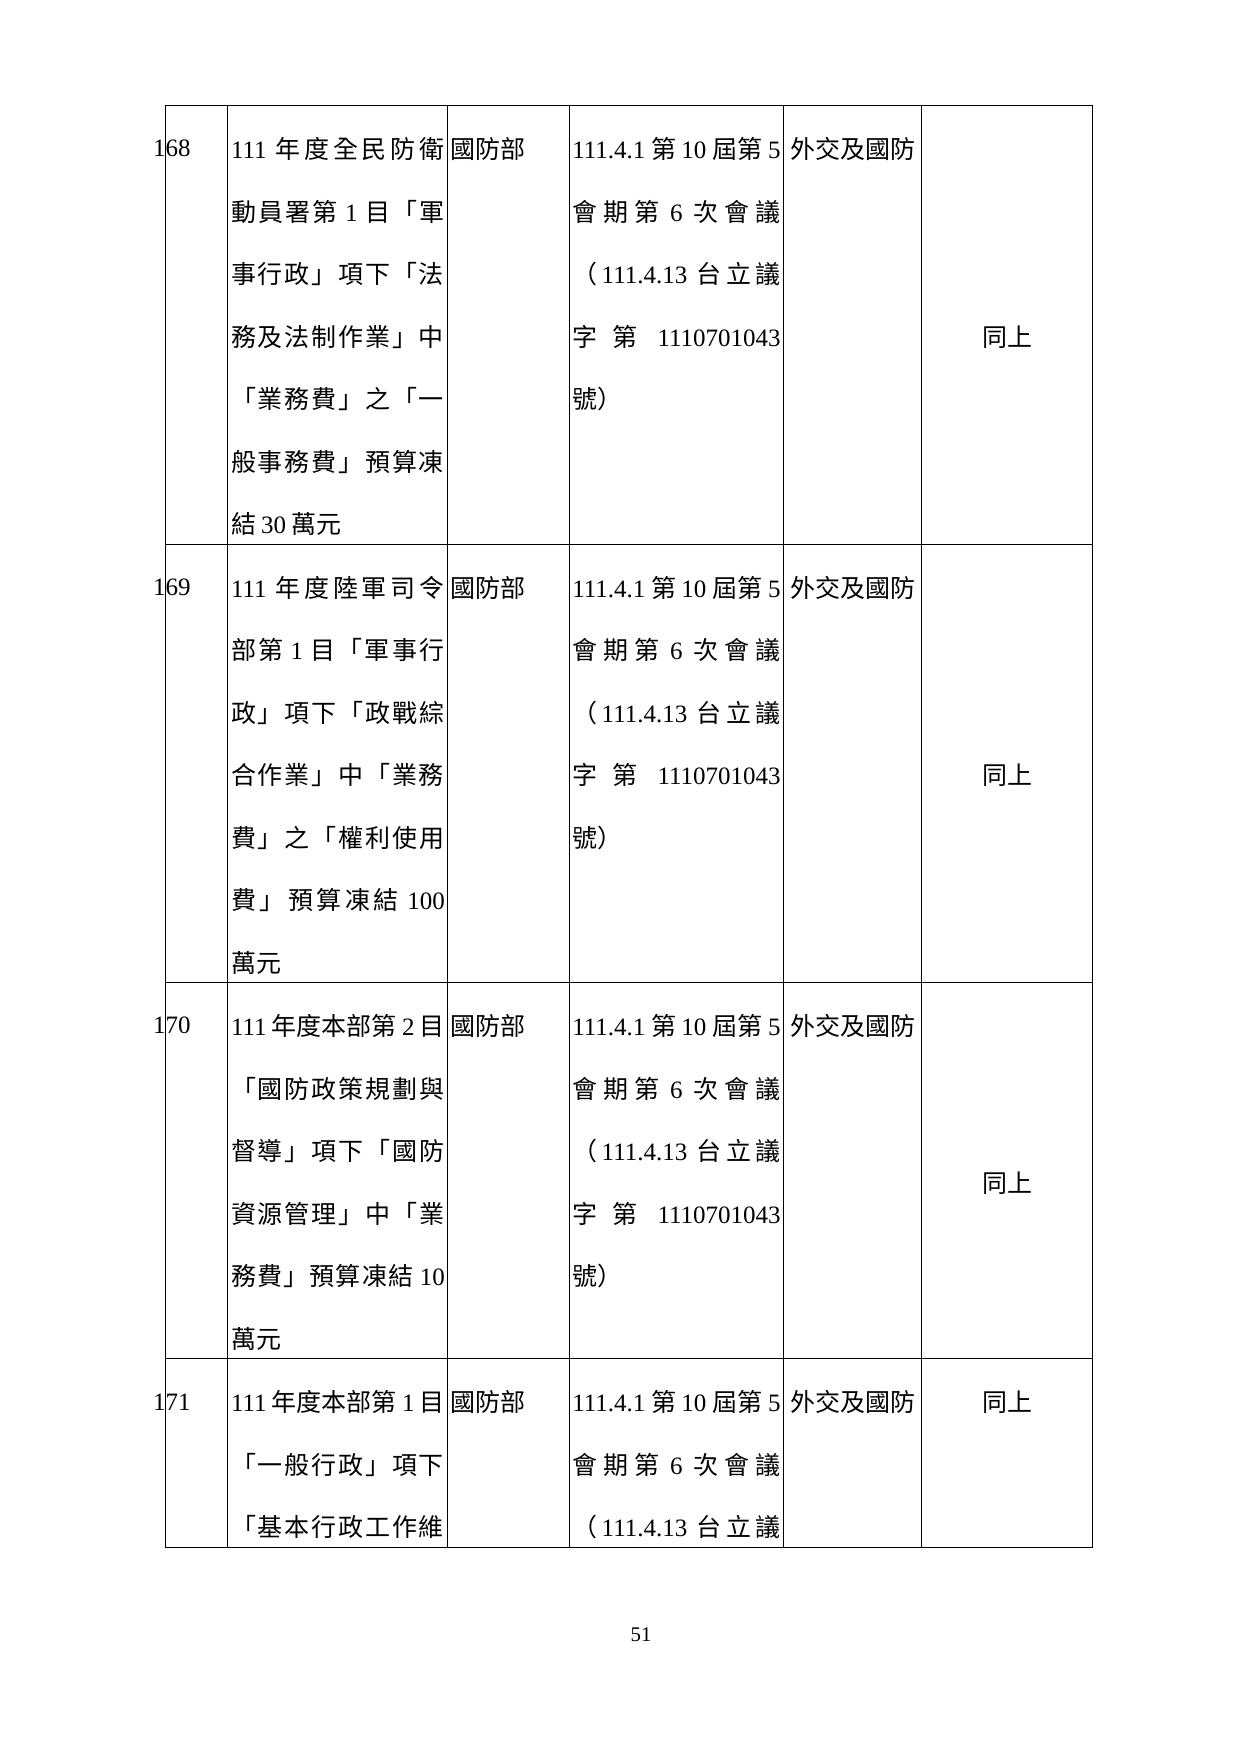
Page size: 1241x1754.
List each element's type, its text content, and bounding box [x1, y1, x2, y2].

table_cell 111年度本部第1目「一般行政」項下「基本行政工作維 [228, 1359, 447, 1547]
table_cell 同上 [922, 106, 1092, 544]
table_cell 111年度陸軍司令部第1目「軍事行政」項下「政戰綜合作業」中「業務費」之「權利使用費」預算凍結100萬元 [228, 545, 447, 982]
table_cell [166, 106, 227, 544]
table_cell 111.4.1第10屆第5會期第6次會議（111.4.13台立議字第1110701043號） [570, 106, 783, 544]
table_cell 111.4.1第10屆第5會期第6次會議（111.4.13台立議 [570, 1359, 783, 1547]
table_cell [166, 983, 227, 1358]
table_cell [166, 1359, 227, 1547]
table_cell 國防部 [448, 983, 569, 1358]
table_cell 國防部 [448, 1359, 569, 1547]
table_cell 111.4.1第10屆第5會期第6次會議（111.4.13台立議字第1110701043號） [570, 545, 783, 982]
table_cell 同上 [922, 545, 1092, 982]
table_cell 外交及國防 [784, 545, 921, 982]
table_cell 111.4.1第10屆第5會期第6次會議（111.4.13台立議字第1110701043號） [570, 983, 783, 1358]
table_cell 同上 [922, 983, 1092, 1358]
table_cell [166, 545, 227, 982]
table_cell 國防部 [448, 545, 569, 982]
table_cell 同上 [922, 1359, 1092, 1547]
table_cell 111年度本部第2目「國防政策規劃與督導」項下「國防資源管理」中「業務費」預算凍結10萬元 [228, 983, 447, 1358]
table_cell 外交及國防 [784, 983, 921, 1358]
table_cell 國防部 [448, 106, 569, 544]
table_cell 外交及國防 [784, 106, 921, 544]
table_cell 外交及國防 [784, 1359, 921, 1547]
table_cell 111年度全民防衛動員署第1目「軍事行政」項下「法務及法制作業」中「業務費」之「一般事務費」預算凍結30萬元 [228, 106, 447, 544]
